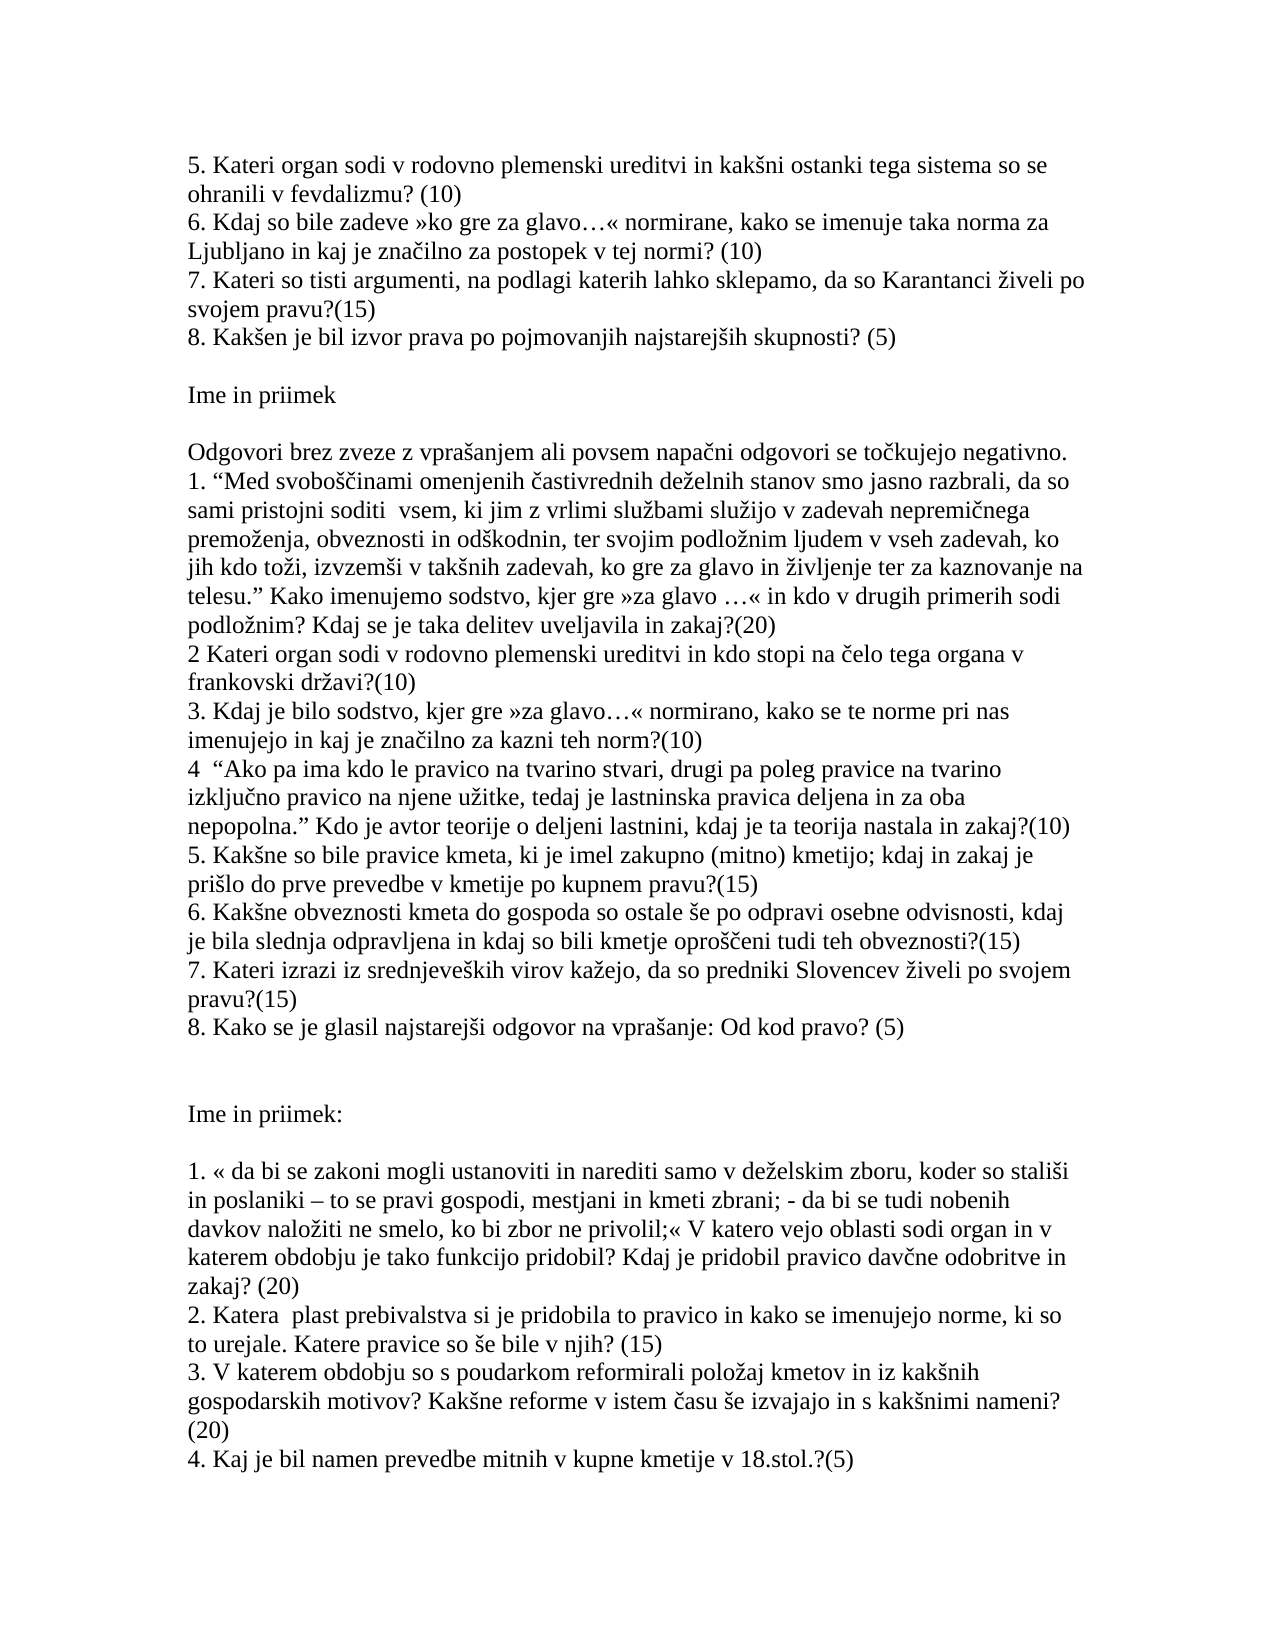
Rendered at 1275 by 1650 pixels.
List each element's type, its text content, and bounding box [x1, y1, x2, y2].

text 5. Kakšne so bile pravice kmeta, ki je imel zakupno (mitno) kmetijo; kdaj in zakaj je prišlo do prve prevedbe v kmetije po kupnem pravu?(15) [187, 840, 1087, 897]
text 6. Kakšne obveznosti kmeta do gospoda so ostale še po odpravi osebne odvisnosti, kdaj je bila slednja odpravljena in kdaj so bili kmetje oproščeni tudi teh obveznosti?(15) [187, 897, 1087, 955]
text 2. Katera plast prebivalstva si je pridobila to pravico in kako se imenujejo norme, ki so to urejale. Katere pravice so še bile v njih? (15) [187, 1300, 1087, 1357]
text Ime in priimek: [187, 1099, 1087, 1127]
text Odgovori brez zveze z vprašanjem ali povsem napačni odgovori se točkujejo negativno. [187, 437, 1087, 466]
text 4 “Ako pa ima kdo le pravico na tvarino stvari, drugi pa poleg pravice na tvarino izključno pravico na njene užitke, tedaj je lastninska pravica deljena in za oba nepopolna.” Kdo je avtor teorije o deljeni lastnini, kdaj je ta teorija nastala in zakaj?(10) [187, 754, 1087, 840]
text 5. Kateri organ sodi v rodovno plemenski ureditvi in kakšni ostanki tega sistema so se ohranili v fevdalizmu? (10) [187, 150, 1087, 207]
text 8. Kakšen je bil izvor prava po pojmovanjih najstarejših skupnosti? (5) [187, 322, 1087, 351]
text 3. V katerem obdobju so s poudarkom reformirali položaj kmetov in iz kakšnih gospodarskih motivov? Kakšne reforme v istem času še izvajajo in s kakšnimi nameni?(20) [187, 1357, 1087, 1444]
text 1. “Med svoboščinami omenjenih častivrednih deželnih stanov smo jasno razbrali, da so sami pristojni soditi vsem, ki jim z vrlimi službami služijo v zadevah nepremičnega premoženja, obveznosti in odškodnin, ter svojim podložnim ljudem v vseh zadevah, ko jih kdo toži, izvzemši v takšnih zadevah, ko gre za glavo in življenje ter za kaznovanje na telesu.” Kako imenujemo sodstvo, kjer gre »za glavo …« in kdo v drugih primerih sodi podložnim? Kdaj se je taka delitev uveljavila in zakaj?(20) [187, 466, 1087, 639]
text 2 Kateri organ sodi v rodovno plemenski ureditvi in kdo stopi na čelo tega organa v frankovski državi?(10) [187, 639, 1087, 696]
text 8. Kako se je glasil najstarejši odgovor na vprašanje: Od kod pravo? (5) [187, 1012, 1087, 1041]
text 6. Kdaj so bile zadeve »ko gre za glavo…« normirane, kako se imenuje taka norma za Ljubljano in kaj je značilno za postopek v tej normi? (10) [187, 207, 1087, 265]
text 1. « da bi se zakoni mogli ustanoviti in narediti samo v deželskim zboru, koder so stališi in poslaniki – to se pravi gospodi, mestjani in kmeti zbrani; - da bi se tudi nobenih davkov naložiti ne smelo, ko bi zbor ne privolil;« V katero vejo oblasti sodi organ in v katerem obdobju je tako funkcijo pridobil? Kdaj je pridobil pravico davčne odobritve in zakaj? (20) [187, 1156, 1087, 1300]
text 3. Kdaj je bilo sodstvo, kjer gre »za glavo…« normirano, kako se te norme pri nas imenujejo in kaj je značilno za kazni teh norm?(10) [187, 696, 1087, 754]
text 7. Kateri izrazi iz srednjeveških virov kažejo, da so predniki Slovencev živeli po svojem pravu?(15) [187, 955, 1087, 1012]
text 7. Kateri so tisti argumenti, na podlagi katerih lahko sklepamo, da so Karantanci živeli po svojem pravu?(15) [187, 265, 1087, 322]
text 4. Kaj je bil namen prevedbe mitnih v kupne kmetije v 18.stol.?(5) [187, 1444, 1087, 1472]
text Ime in priimek [187, 380, 1087, 409]
